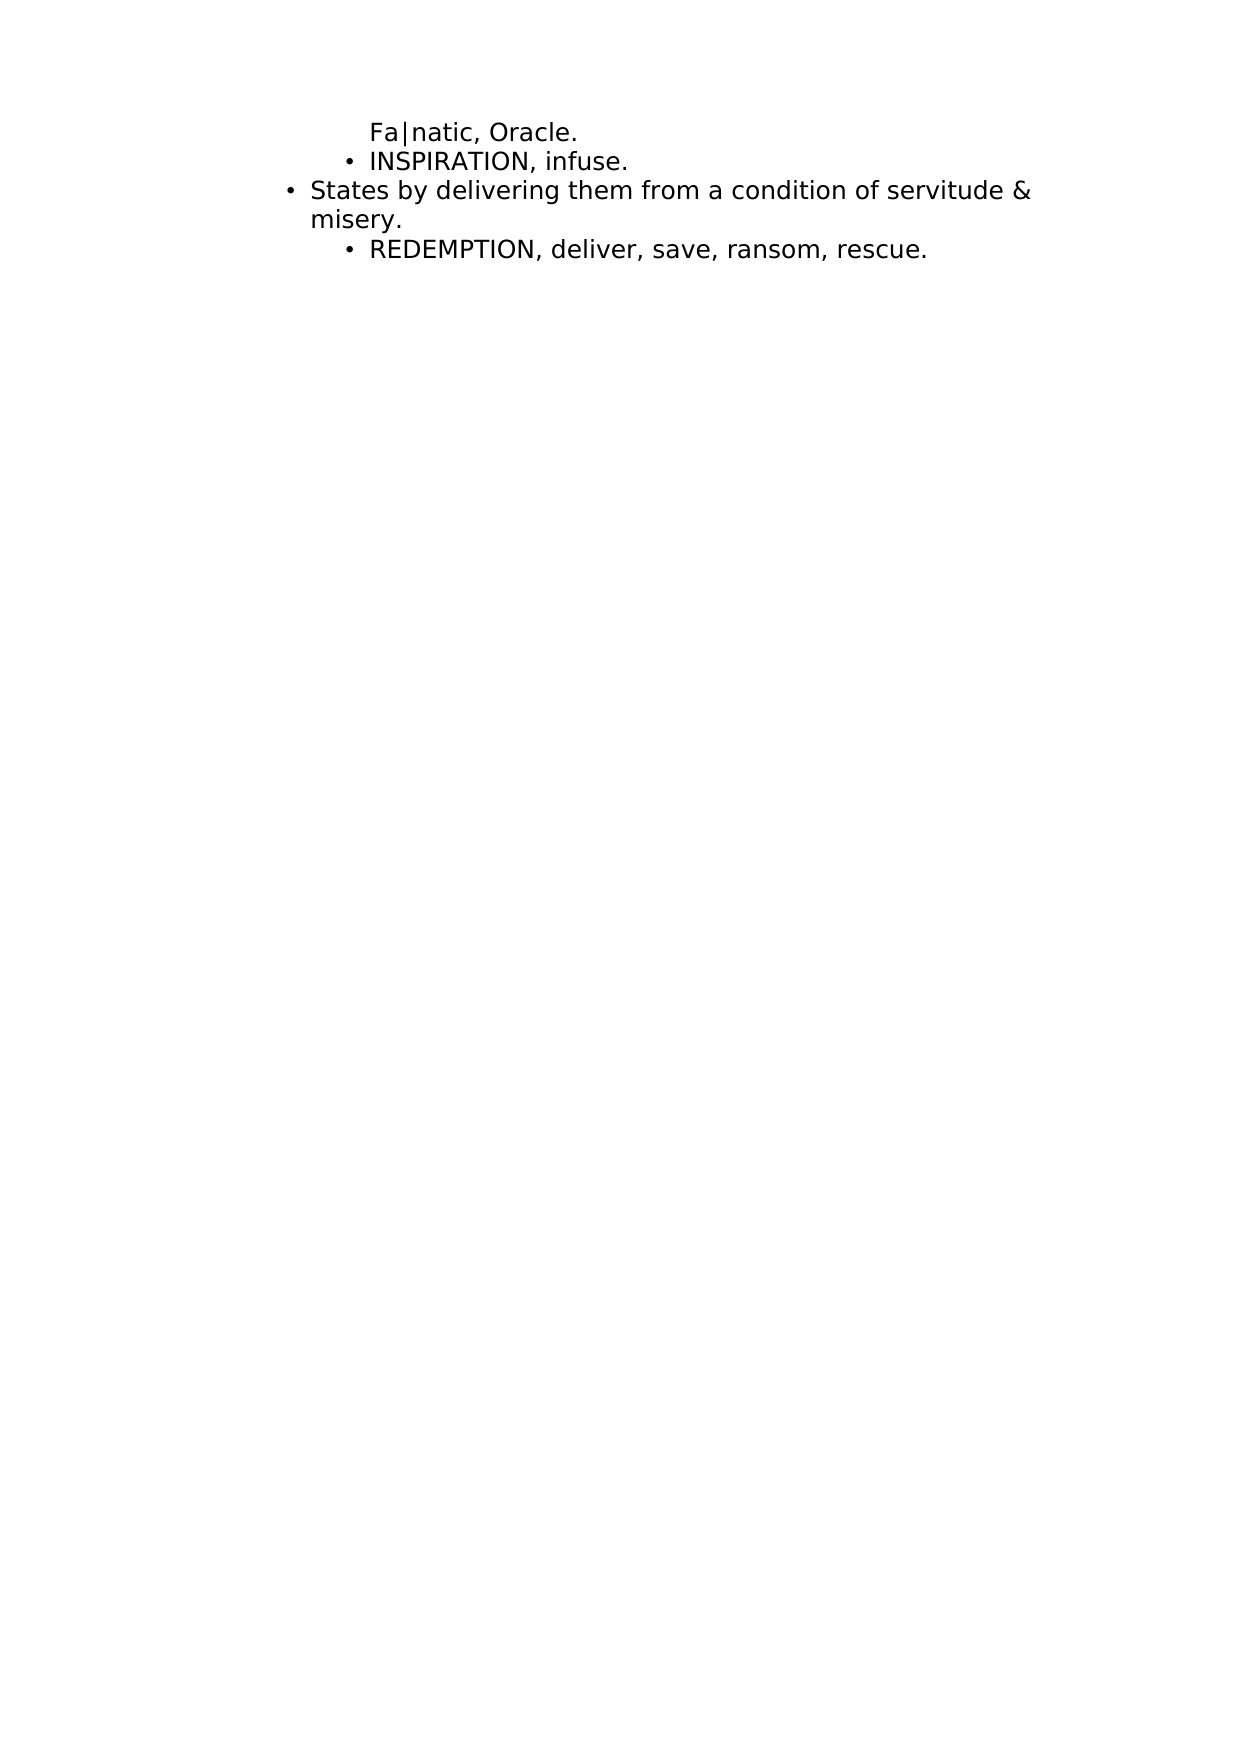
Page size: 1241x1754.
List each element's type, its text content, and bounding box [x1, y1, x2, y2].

list Fa∣natic, Oracle. [354, 118, 1122, 147]
list REDEMPTION, deliver, save, ransom, rescue. [354, 235, 1122, 264]
list INSPIRATION, infuse. [354, 147, 1122, 176]
list States by delivering them from a condition of servitude & misery. [295, 176, 1122, 235]
